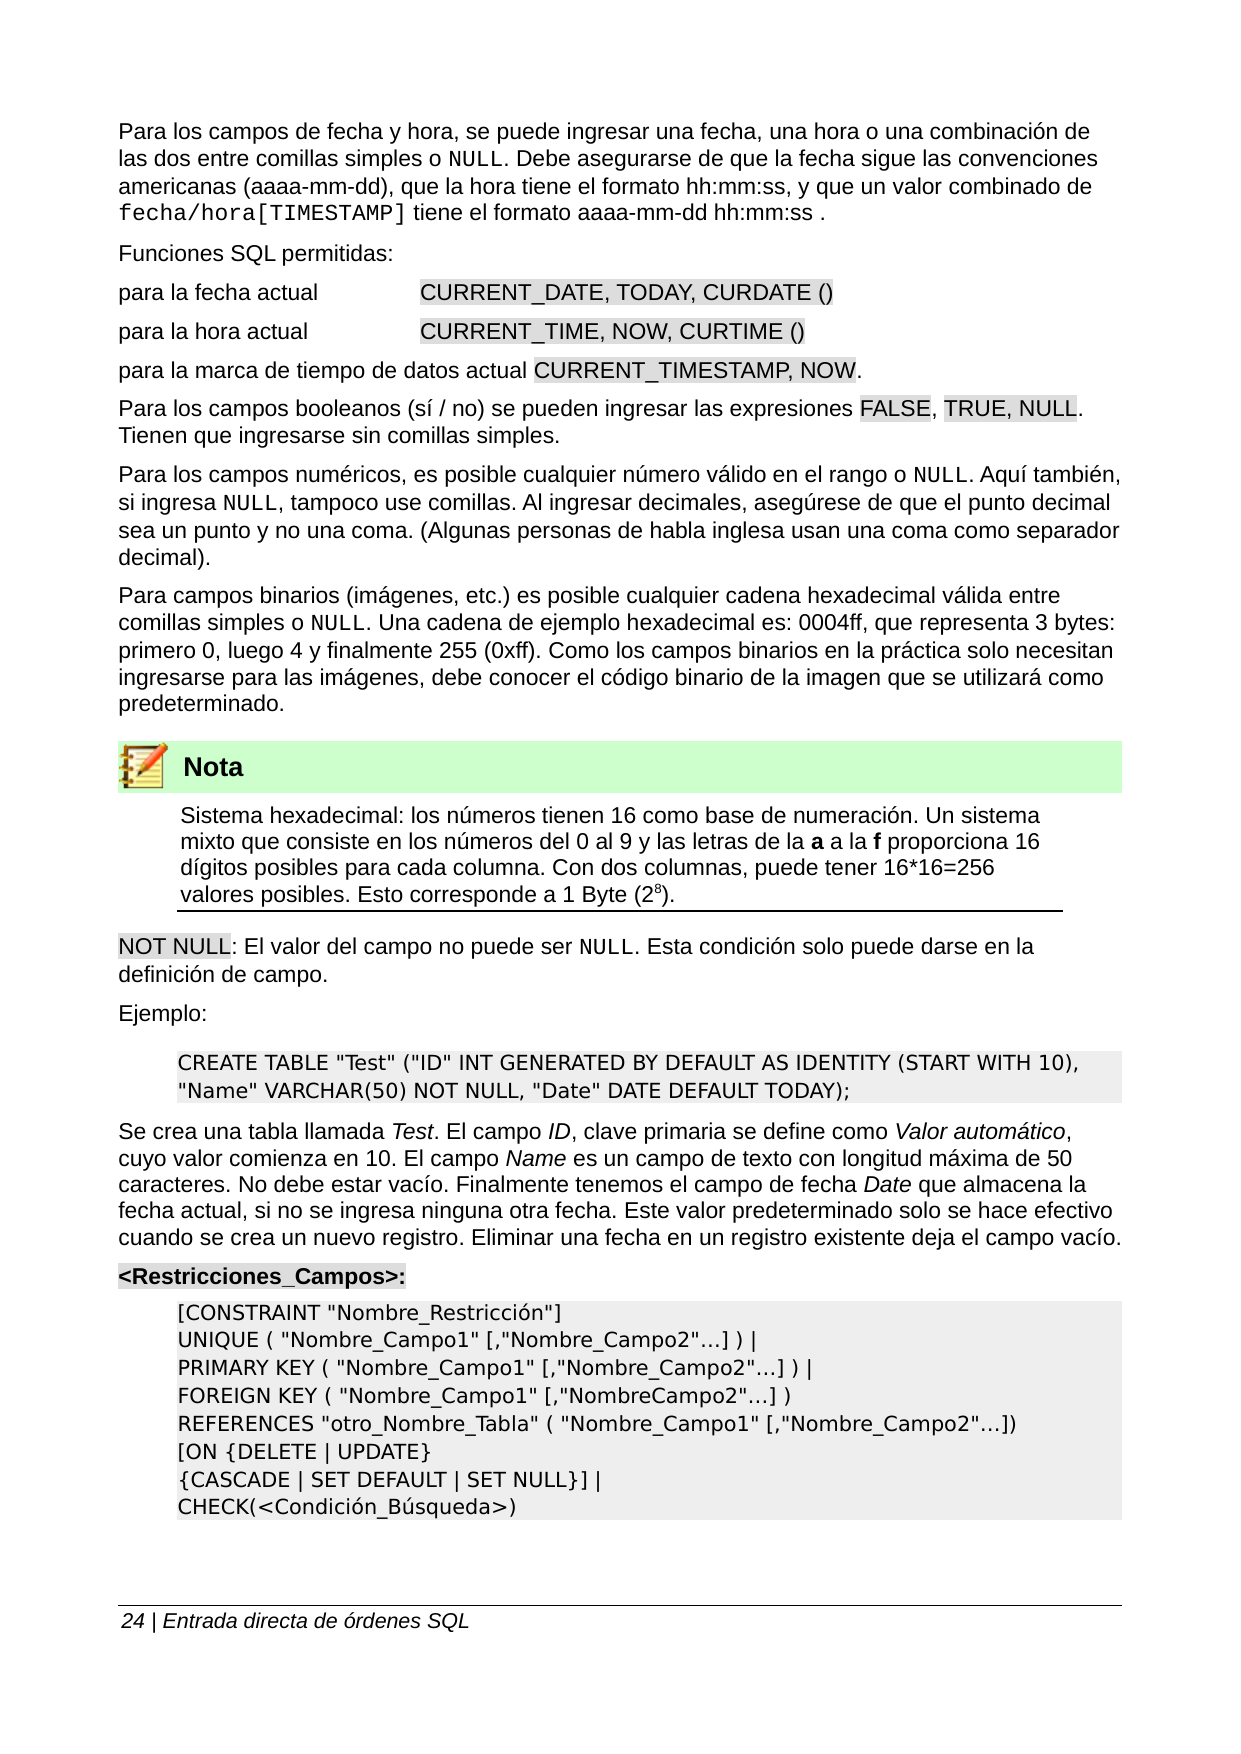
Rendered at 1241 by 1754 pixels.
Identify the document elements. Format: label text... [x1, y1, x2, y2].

text CHECK(<Condición_Búsqueda>) [177, 1495, 1122, 1520]
text para la fecha actual CURRENT_DATE, TODAY, CURDATE () [118, 279, 420, 305]
text NOT NULL: El valor del campo no puede ser NULL. Esta condición solo puede darse en la definición de campo. [118, 933, 1122, 988]
picture [119, 741, 170, 792]
text [CONSTRAINT "Nombre_Restricción"] [177, 1301, 1122, 1325]
text FOREIGN KEY ( "Nombre_Campo1" [,"NombreCampo2"…] ) [177, 1384, 1122, 1408]
subtitle Nota [118, 741, 1122, 793]
text para la hora actual CURRENT_TIME, NOW, CURTIME () [118, 318, 420, 344]
text <Restricciones_Campos>: [406, 1263, 1122, 1289]
text para la marca de tiempo de datos actual CURRENT_TIMESTAMP, NOW. [856, 357, 1122, 383]
text Funciones SQL permitidas: [118, 240, 1122, 266]
text Se crea una tabla llamada Test. El campo ID, clave primaria se define como Valor automático, cuyo valor comienza en 10. El campo Name es un campo de texto con longitud máxima de 50 caracteres. No debe estar vacío. Finalmente tenemos el campo de fecha Date que almacena la fecha actual, si no se ingresa ninguna otra fecha. Este valor predeterminado solo se hace efectivo cuando se crea un nuevo registro. Eliminar una fecha en un registro existente deja el campo vacío. [118, 1118, 1122, 1250]
text [ON {DELETE | UPDATE} [177, 1440, 1122, 1464]
text UNIQUE ( "Nombre_Campo1" [,"Nombre_Campo2"…] ) | [177, 1328, 1122, 1353]
text Para campos binarios (imágenes, etc.) es posible cualquier cadena hexadecimal válida entre comillas simples o NULL. Una cadena de ejemplo hexadecimal es: 0004ff, que representa 3 bytes: primero 0, luego 4 y finalmente 255 (0xff). Como los campos binarios en la práctica solo necesitan ingresarse para las imágenes, debe conocer el código binario de la imagen que se utilizará como predeterminado. [118, 582, 1122, 716]
text para la fecha actual CURRENT_DATE, TODAY, CURDATE () [833, 279, 1122, 305]
text CREATE TABLE "Test" ("ID" INT GENERATED BY DEFAULT AS IDENTITY (START WITH 10), "Name" VARCHAR(50) NOT NULL, "Date" DATE DEFAULT TODAY); [177, 1051, 1122, 1103]
text REFERENCES "otro_Nombre_Tabla" ( "Nombre_Campo1" [,"Nombre_Campo2"…]) [177, 1412, 1122, 1436]
text {CASCADE | SET DEFAULT | SET NULL}] | [177, 1468, 1122, 1492]
text para la hora actual CURRENT_TIME, NOW, CURTIME () [805, 318, 1122, 344]
text Para los campos de fecha y hora, se puede ingresar una fecha, una hora o una combinación de las dos entre comillas simples o NULL. Debe asegurarse de que la fecha sigue las convenciones americanas (aaaa-mm-dd), que la hora tiene el formato hh:mm:ss, y que un valor combinado de fecha/hora[TIMESTAMP] tiene el formato aaaa-mm-dd hh:mm:ss . [118, 118, 1122, 227]
text Para los campos booleanos (sí / no) se pueden ingresar las expresiones FALSE, TRUE, NULL. Tienen que ingresarse sin comillas simples. [118, 395, 1122, 448]
text para la marca de tiempo de datos actual CURRENT_TIMESTAMP, NOW. [118, 357, 534, 383]
text Ejemplo: [118, 1000, 1122, 1027]
text PRIMARY KEY ( "Nombre_Campo1" [,"Nombre_Campo2"…] ) | [177, 1356, 1122, 1381]
text Para los campos numéricos, es posible cualquier número válido en el rango o NULL. Aquí también, si ingresa NULL, tampoco use comillas. Al ingresar decimales, asegúrese de que el punto decimal sea un punto y no una coma. (Algunas personas de habla inglesa usan una coma como separador decimal). [118, 461, 1122, 570]
text Sistema hexadecimal: los números tienen 16 como base de numeración. Un sistema mixto que consiste en los números del 0 al 9 y las letras de la a a la f proporciona 16 dígitos posibles para cada columna. Con dos columnas, puede tener 16*16=256 valores posibles. Esto corresponde a 1 Byte (28). [177, 798, 1063, 910]
